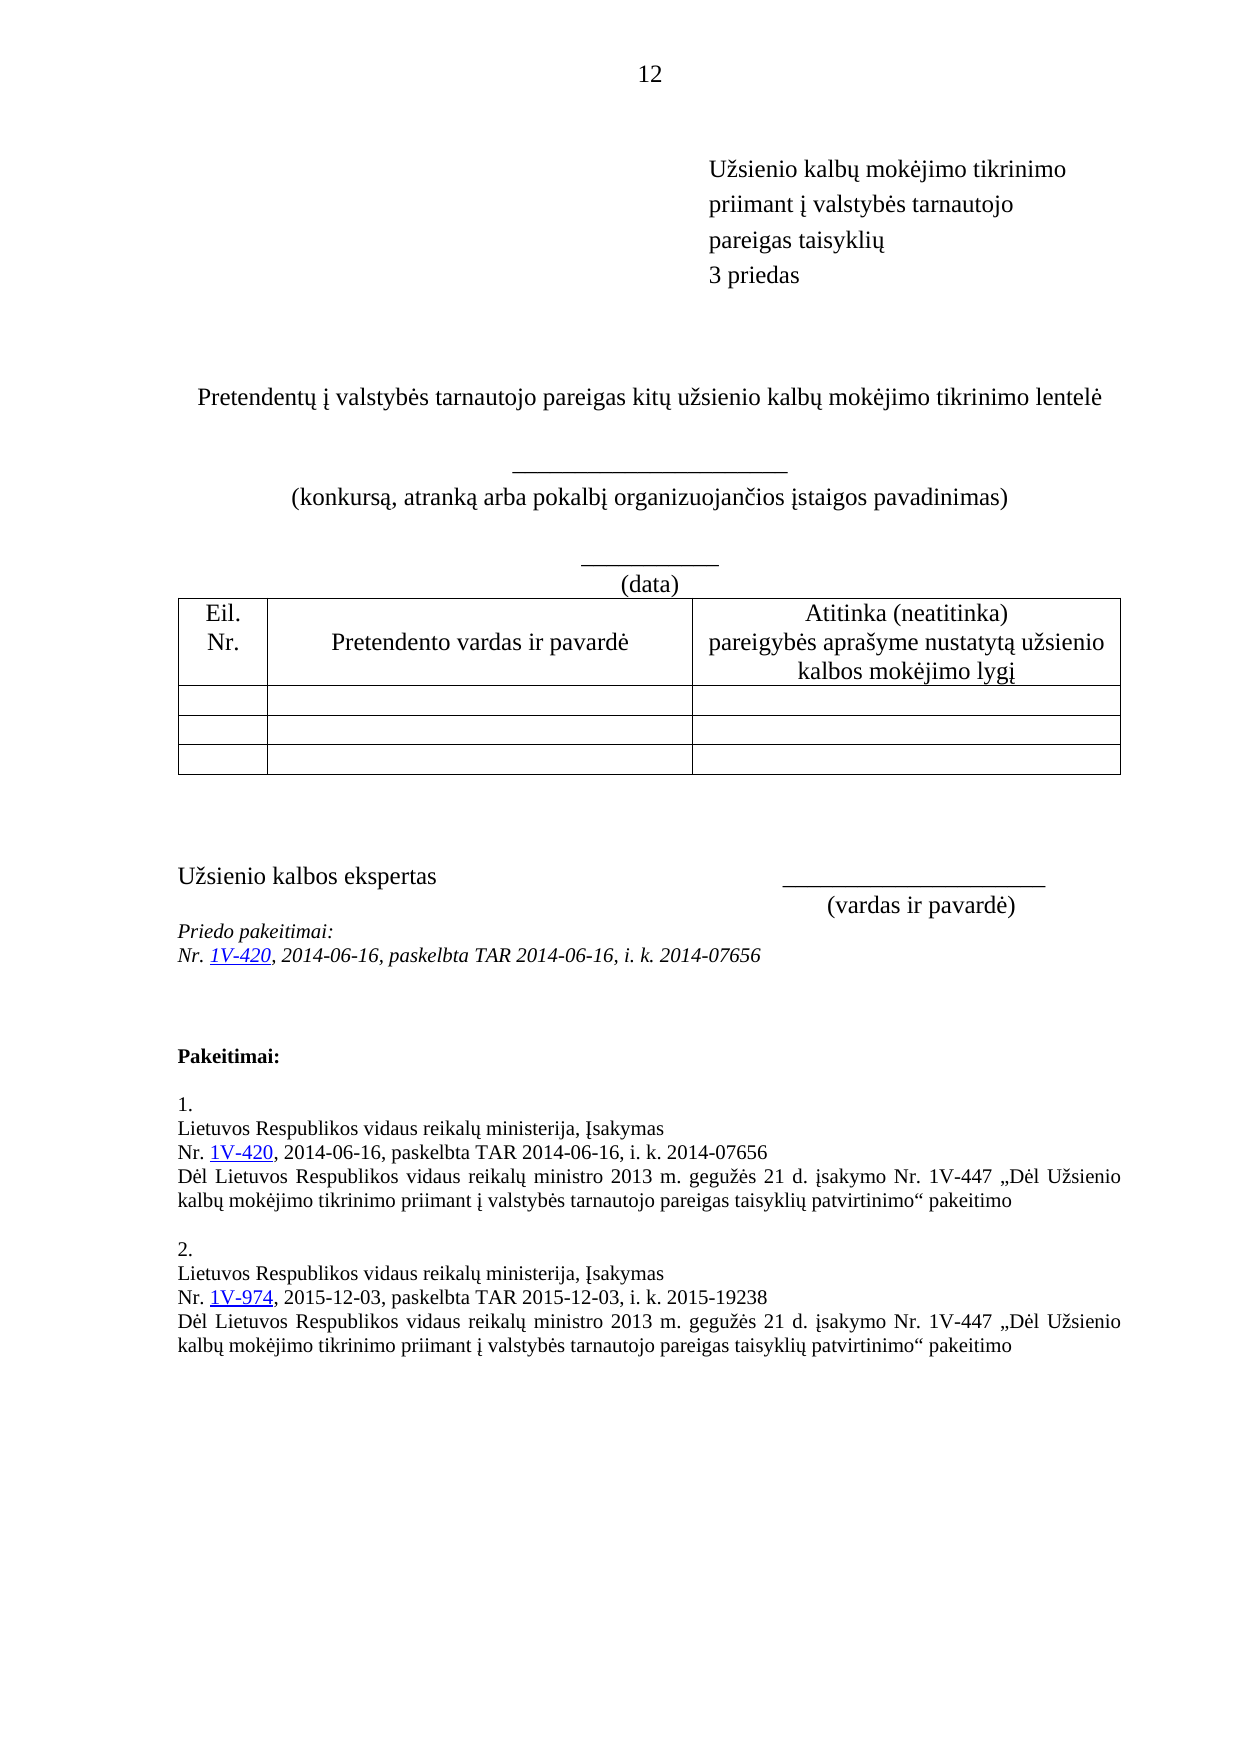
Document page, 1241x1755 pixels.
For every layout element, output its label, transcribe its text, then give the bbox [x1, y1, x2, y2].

table_header Pretendento vardas ir pavardė [268, 599, 692, 685]
text Lietuvos Respublikos vidaus reikalų ministerija, Įsakymas [177, 1261, 1122, 1284]
text Nr. 1V-420, 2014-06-16, paskelbta TAR 2014-06-16, i. k. 2014-07656 [177, 1140, 1122, 1164]
text 3 priedas [709, 261, 1122, 289]
text Užsienio kalbų mokėjimo tikrinimo [709, 154, 1122, 182]
table_cell [693, 745, 1120, 774]
text Nr. 1V-420, 2014-06-16, paskelbta TAR 2014-06-16, i. k. 2014-07656 [177, 943, 1122, 967]
text Lietuvos Respublikos vidaus reikalų ministerija, Įsakymas [177, 1116, 1122, 1140]
table_cell [693, 686, 1120, 714]
text ___________ [177, 540, 1122, 569]
text Priedo pakeitimai: [177, 919, 1122, 943]
text Nr. 1V-974, 2015-12-03, paskelbta TAR 2015-12-03, i. k. 2015-19238 [177, 1284, 1122, 1309]
text Pretendentų į valstybės tarnautojo pareigas kitų užsienio kalbų mokėjimo tikrinimo lentelė [177, 382, 1122, 411]
text 1. [177, 1092, 1122, 1116]
table_cell [693, 716, 1120, 744]
text pareigas taisyklių [709, 225, 1122, 254]
text Dėl Lietuvos Respublikos vidaus reikalų ministro 2013 m. gegužės 21 d. įsakymo Nr. 1V-447 „Dėl Užsienio kalbų mokėjimo tikrinimo priimant į valstybės tarnautojo pareigas taisyklių patvirtinimo“ pakeitimo [177, 1164, 1122, 1212]
text 2. [177, 1236, 1122, 1261]
text (vardas ir pavardė) [177, 890, 1122, 919]
table_cell [179, 686, 267, 714]
text ______________________ [177, 447, 1122, 476]
text (konkursą, atranką arba pokalbį organizuojančios įstaigos pavadinimas) [177, 482, 1122, 511]
table_header Eil. Nr. [179, 599, 267, 685]
text priimant į valstybės tarnautojo [709, 189, 1122, 218]
text Užsienio kalbos ekspertas _____________________ [177, 861, 1122, 890]
table_cell [179, 716, 267, 744]
table_cell [268, 686, 692, 714]
text Pakeitimai: [177, 1044, 1122, 1068]
table_cell [179, 745, 267, 774]
text Dėl Lietuvos Respublikos vidaus reikalų ministro 2013 m. gegužės 21 d. įsakymo Nr. 1V-447 „Dėl Užsienio kalbų mokėjimo tikrinimo priimant į valstybės tarnautojo pareigas taisyklių patvirtinimo“ pakeitimo [177, 1309, 1122, 1357]
table_header Atitinka (neatitinka) pareigybės aprašyme nustatytą užsienio kalbos mokėjimo lygį [693, 599, 1120, 685]
table_cell [268, 716, 692, 744]
table_cell [268, 745, 692, 774]
text (data) [177, 569, 1122, 597]
